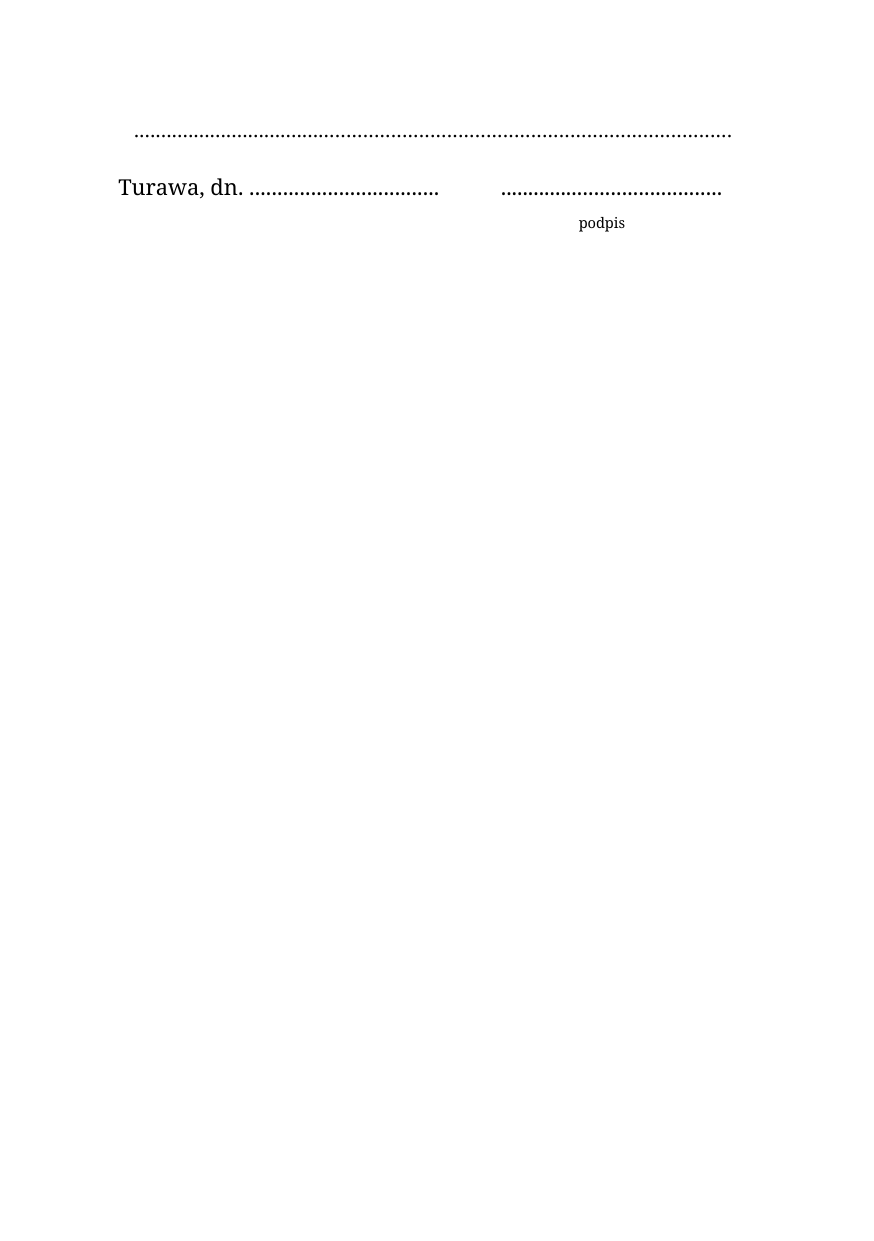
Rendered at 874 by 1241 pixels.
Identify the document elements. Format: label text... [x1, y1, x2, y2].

text Turawa, dn. [118, 172, 756, 202]
text podpis [118, 202, 756, 236]
